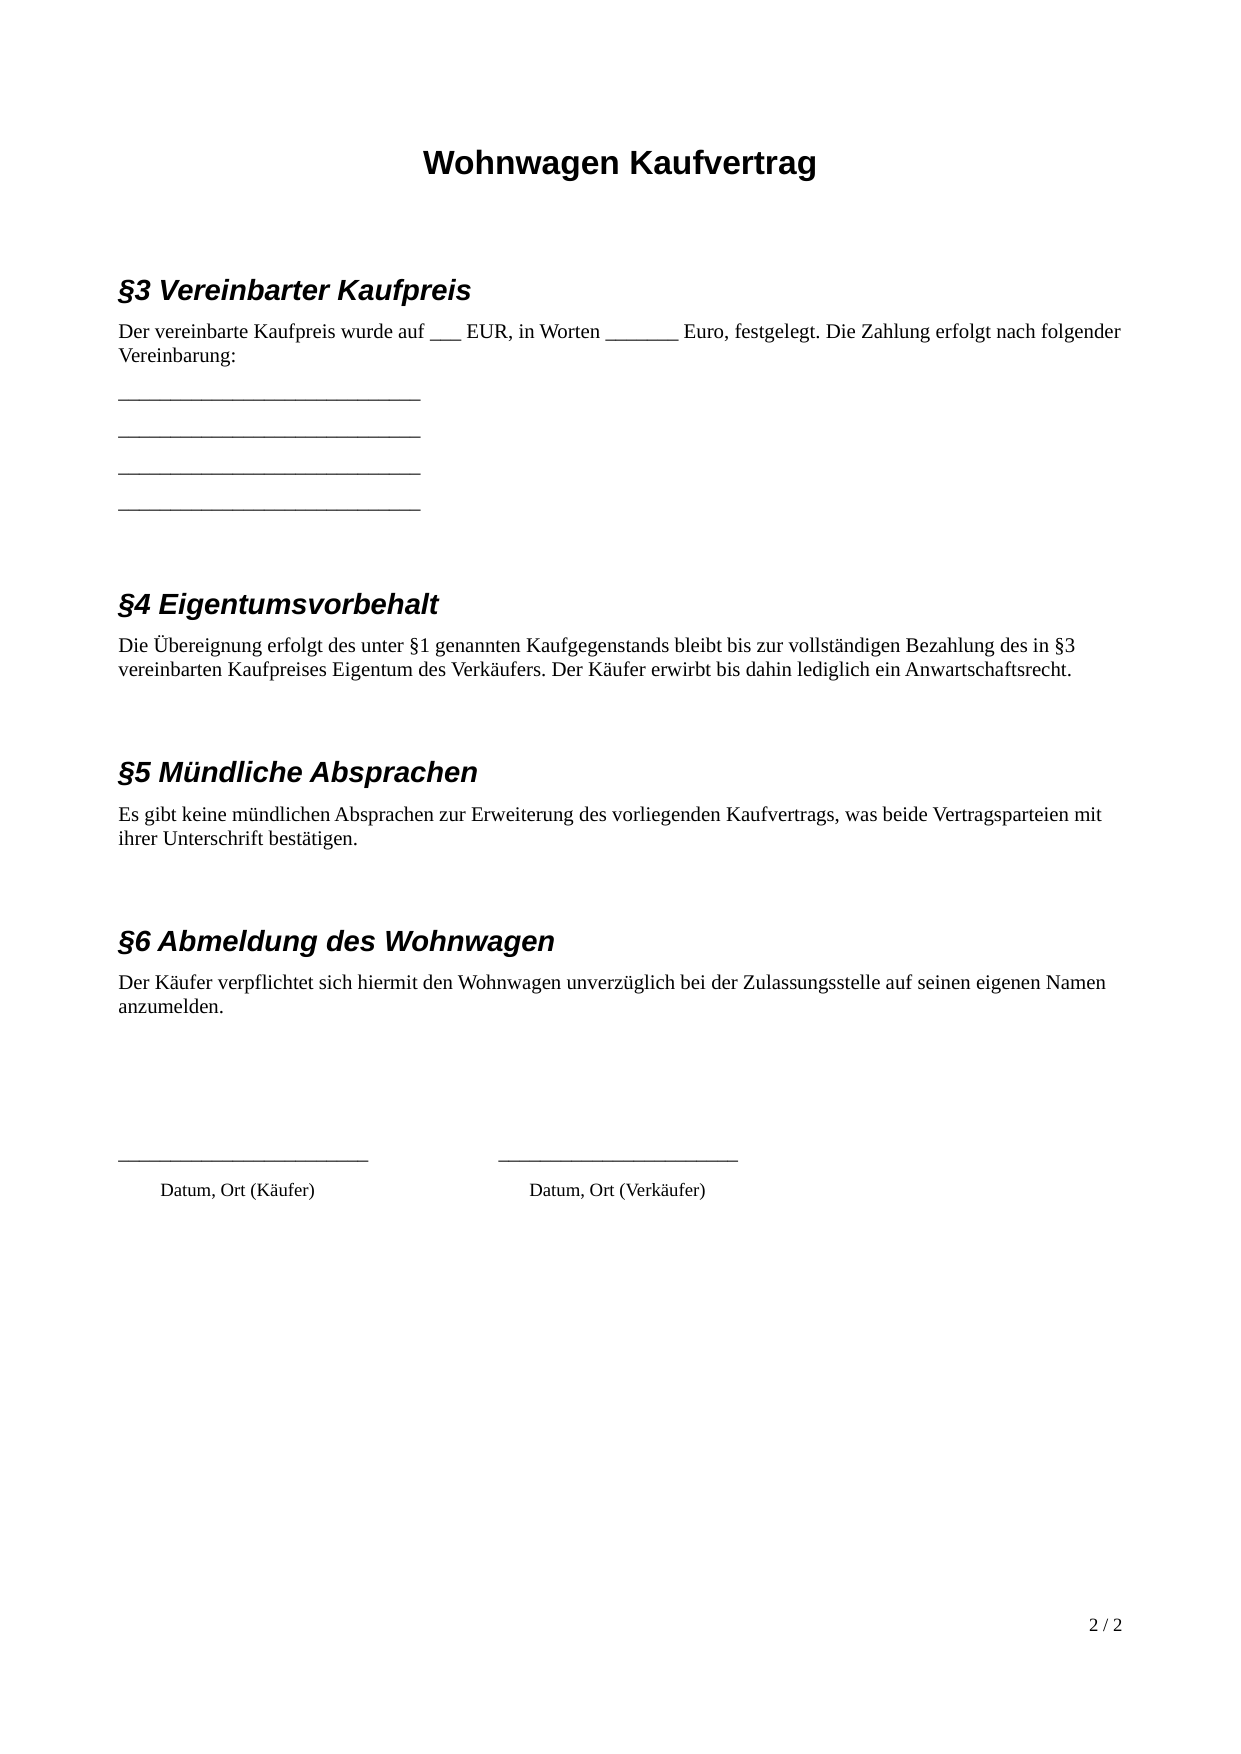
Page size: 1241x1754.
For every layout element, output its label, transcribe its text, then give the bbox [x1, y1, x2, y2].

text _____________________________ [118, 453, 1122, 477]
text Es gibt keine mündlichen Absprachen zur Erweiterung des vorliegenden Kaufvertrags, was beide Vertragsparteien mit ihrer Unterschrift bestätigen. [118, 802, 1122, 850]
text Der Käufer verpflichtet sich hiermit den Wohnwagen unverzüglich bei der Zulassungsstelle auf seinen eigenen Namen anzumelden. [118, 970, 1122, 1018]
text _____________________________ [118, 379, 1122, 403]
text _____________________________ [118, 489, 1122, 513]
text Die Übereignung erfolgt des unter §1 genannten Kaufgegenstands bleibt bis zur vollständigen Bezahlung des in §3 vereinbarten Kaufpreises Eigentum des Verkäufers. Der Käufer erwirbt bis dahin lediglich ein Anwartschaftsrecht. [118, 633, 1122, 681]
text Der vereinbarte Kaufpreis wurde auf ___ EUR, in Worten _______ Euro, festgelegt. Die Zahlung erfolgt nach folgender Vereinbarung: [118, 319, 1122, 367]
text _____________________________ [118, 416, 1122, 440]
subtitle §3 Vereinbarter Kaufpreis [118, 273, 1122, 306]
subtitle §4 Eigentumsvorbehalt [118, 587, 1122, 621]
subtitle §5 Mündliche Absprachen [118, 756, 1122, 789]
text Datum, Ort (Käufer) Datum, Ort (Verkäufer) [118, 1177, 1122, 1201]
subtitle §6 Abmeldung des Wohnwagen [118, 924, 1122, 957]
text ________________________ _______________________ [118, 1140, 1122, 1164]
